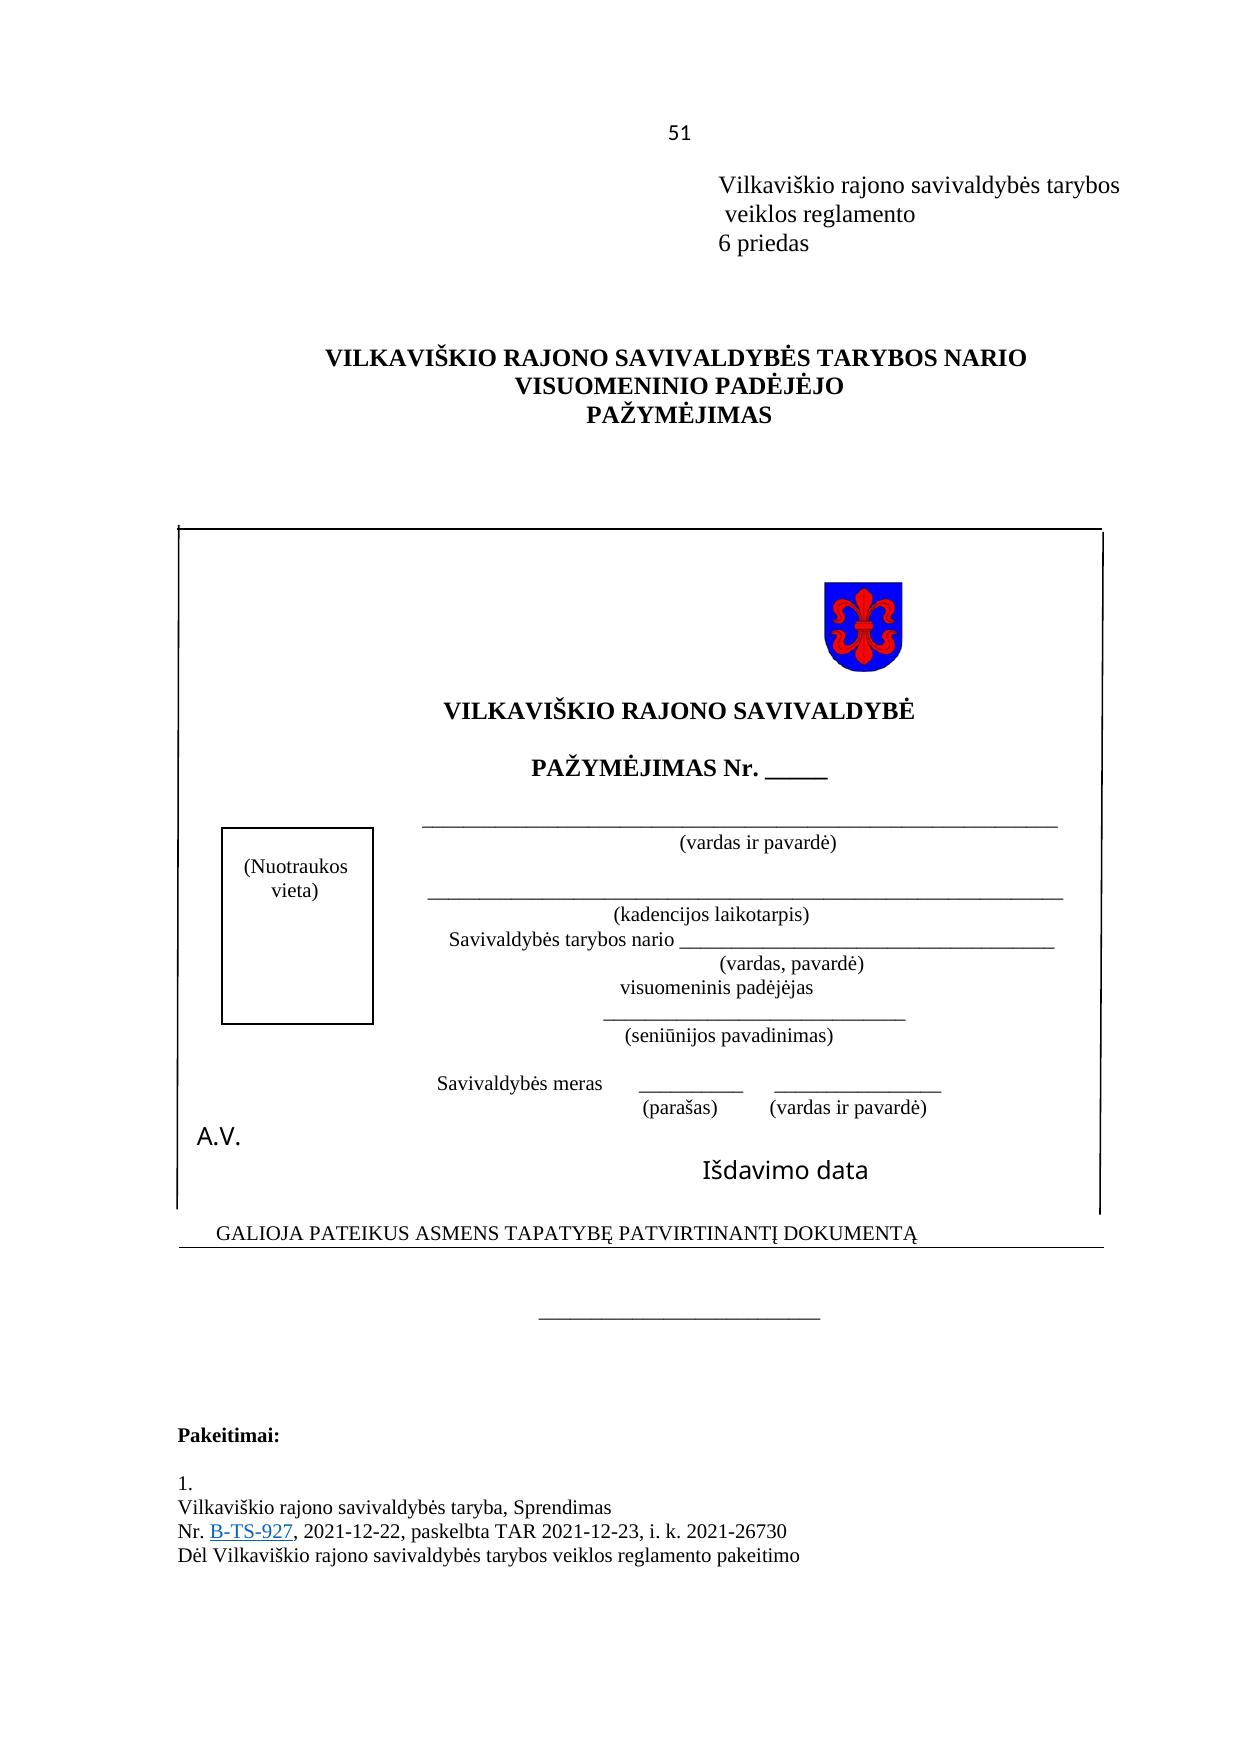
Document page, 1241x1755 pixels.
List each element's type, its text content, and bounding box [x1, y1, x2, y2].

text [1102, 951, 1181, 974]
text (seniūnijos pavadinimas) [179, 1023, 1100, 1047]
text Vilkaviškio rajono savivaldybės taryba, Sprendimas [177, 1495, 1181, 1519]
text Nr. B-TS-927, 2021-12-22, paskelbta TAR 2021-12-23, i. k. 2021-26730 [177, 1519, 1181, 1543]
subtitle [1104, 696, 1181, 724]
text Savivaldybės tarybos nario ____________________________________ [374, 926, 1100, 951]
subtitle PAŽYMĖJIMAS Nr. _____ [179, 753, 1101, 782]
text [179, 951, 221, 974]
text [1101, 1153, 1181, 1187]
text [252, 926, 372, 951]
text Pakeitimai: [177, 1423, 1181, 1447]
text [1102, 926, 1181, 951]
text (Nuotraukos [223, 854, 372, 878]
text [1103, 902, 1181, 926]
text [1102, 1119, 1181, 1153]
text vieta) [223, 878, 372, 902]
text (kadencijos laikotarpis) [374, 902, 1100, 926]
text VILKAVIŠKIO RAJONO SAVIVALDYBĖS TARYBOS NARIO [177, 343, 1181, 371]
text 1. [177, 1471, 1181, 1495]
text [1103, 806, 1181, 830]
text [1102, 999, 1181, 1023]
text VISUOMENINIO PADĖJĖJO [177, 371, 1181, 400]
text (parašas) (vardas ir pavardė) [642, 1095, 1099, 1119]
text [1102, 1071, 1181, 1095]
text GALIOJA PATEIKUS ASMENS TAPATYBĘ PATVIRTINANTĮ DOKUMENTĄ [177, 1221, 1181, 1245]
text [179, 902, 221, 926]
text ___________________________ [177, 1298, 1181, 1322]
text _____________________________________________________________ [179, 806, 1101, 830]
text [1103, 878, 1181, 902]
text 6 priedas [583, 228, 1181, 256]
text [1103, 830, 1181, 854]
text [1103, 854, 1181, 878]
subtitle [1103, 753, 1181, 782]
text A.V. [179, 1119, 1099, 1153]
text (vardas, pavardė) [374, 951, 1100, 974]
text _____________________________________________________________ [374, 878, 1100, 902]
text [1102, 1095, 1181, 1119]
text Išdavimo data [627, 1153, 1099, 1187]
text [374, 854, 1100, 878]
text veiklos reglamento [718, 199, 1181, 228]
text Dėl Vilkaviškio rajono savivaldybės tarybos veiklos reglamento pakeitimo [177, 1543, 1181, 1567]
text [223, 951, 372, 974]
text PAŽYMĖJIMAS [177, 400, 1181, 429]
text [1102, 974, 1181, 999]
text [223, 974, 372, 999]
text [1102, 1023, 1181, 1047]
text [179, 974, 221, 999]
text [252, 999, 372, 1023]
text _____________________________ [374, 999, 1100, 1023]
text [179, 854, 221, 878]
subtitle VILKAVIŠKIO RAJONO SAVIVALDYBĖ [180, 696, 1101, 724]
text visuomeninis padėjėjas [374, 974, 1100, 999]
text (vardas ir pavardė) [679, 830, 1100, 854]
text Savivaldybės meras __________ ________________ [179, 1071, 1099, 1095]
text [223, 902, 372, 926]
text Vilkaviškio rajono savivaldybės tarybos [718, 170, 1181, 199]
